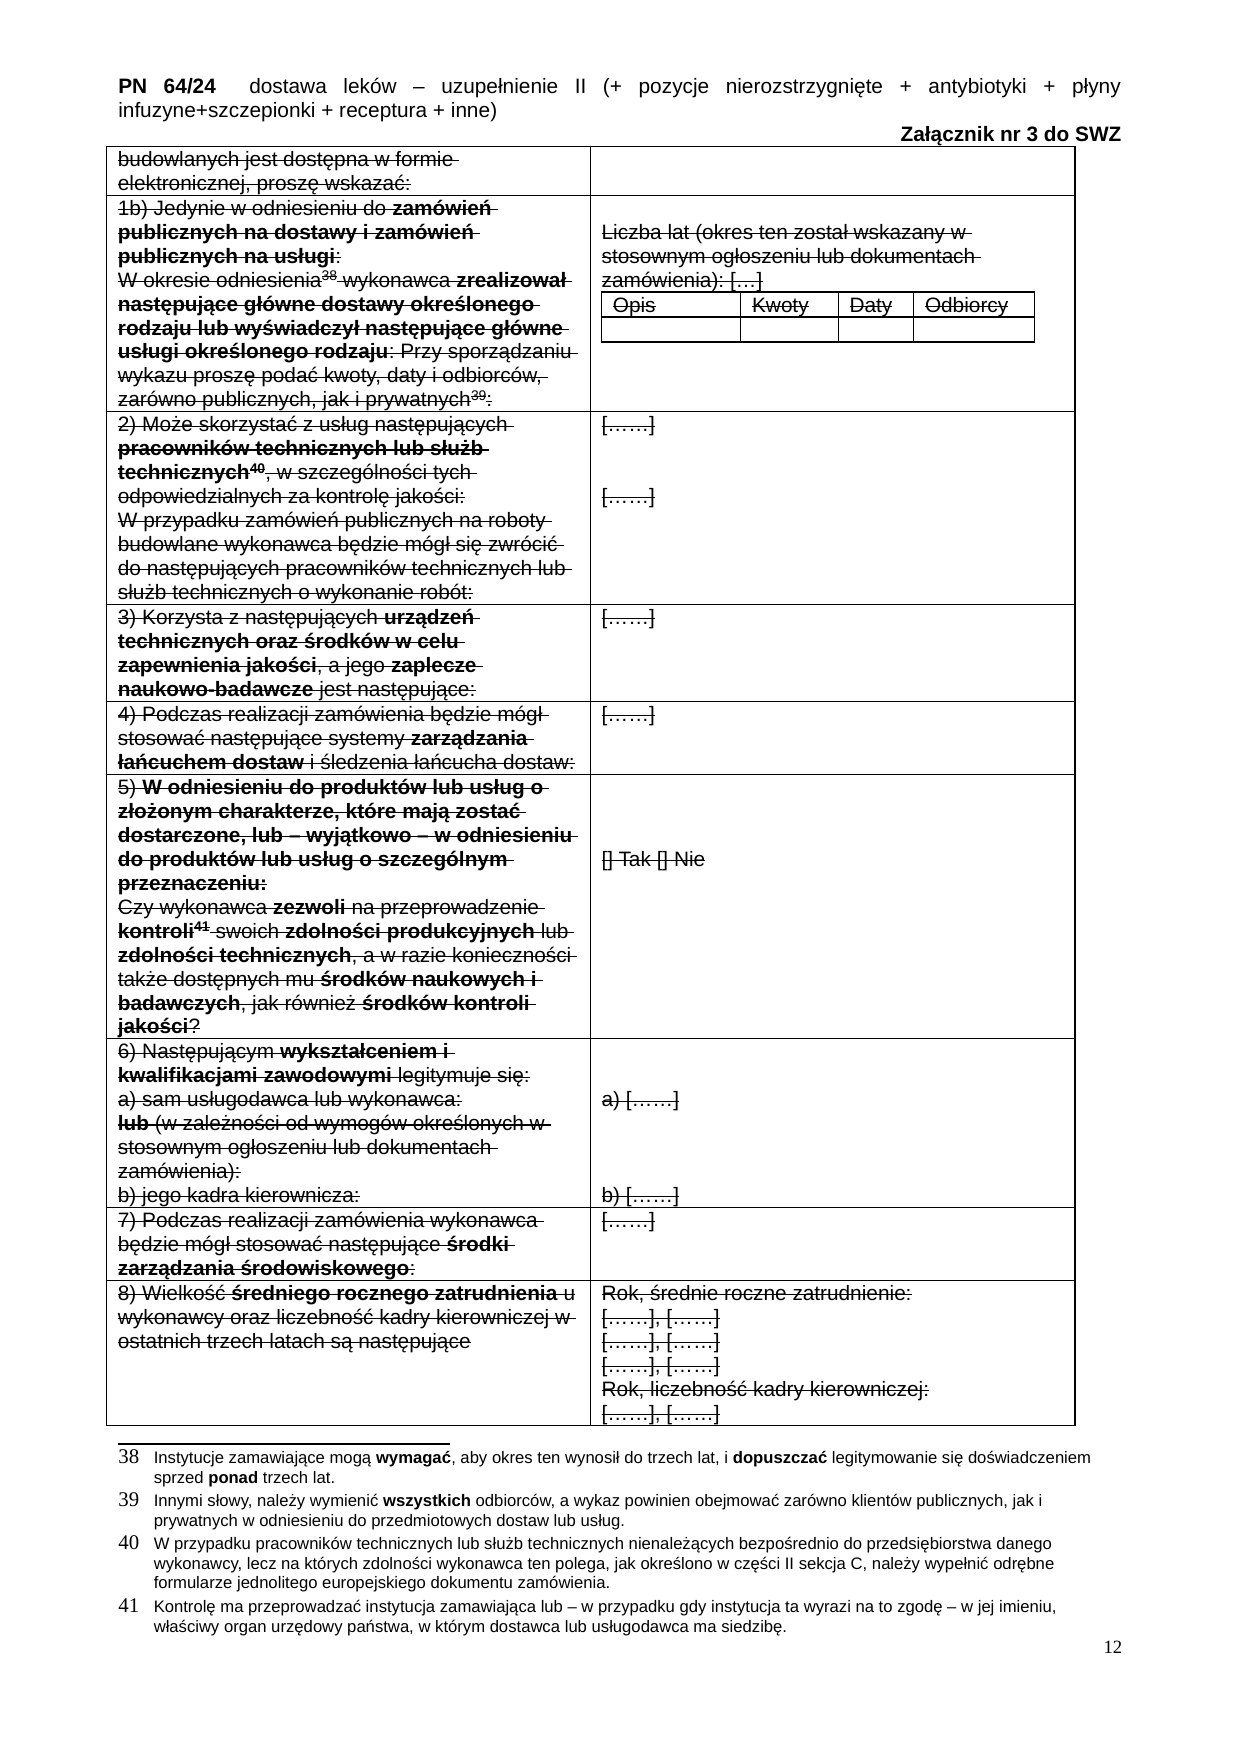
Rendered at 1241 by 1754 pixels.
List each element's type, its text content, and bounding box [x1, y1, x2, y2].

table_header Odbiorcy [914, 293, 1034, 316]
table_cell Rok, średnie roczne zatrudnienie: [……], [……] [……], [……] [……], [……] Rok, liczebność kadry kierowniczej: [……], [……] [591, 1281, 1074, 1425]
table_cell 1b) Jedynie w odniesieniu do zamówień publicznych na dostawy i zamówień publicznych na usługi: W okresie odniesienia wykonawca zrealizował następujące główne dostawy określonego rodzaju lub wyświadczył następujące główne usługi określonego rodzaju: Przy sporządzaniu wykazu proszę podać kwoty, daty i odbiorców, zarówno publicznych, jak i prywatnych: [107, 196, 590, 411]
table_header Daty [839, 293, 913, 316]
table_header Kwoty [741, 293, 838, 316]
table_cell 6) Następującym wykształceniem i kwalifikacjami zawodowymi legitymuje się: a) sam usługodawca lub wykonawca: lub (w zależności od wymogów określonych w stosownym ogłoszeniu lub dokumentach zamówienia): b) jego kadra kierownicza: [107, 1039, 590, 1207]
table_cell 4) Podczas realizacji zamówienia będzie mógł stosować następujące systemy zarządzania łańcuchem dostaw i śledzenia łańcucha dostaw: [107, 702, 590, 774]
table_cell [] Tak [] Nie [591, 775, 1074, 1038]
table_header Opis [602, 293, 740, 316]
table_cell a) [……] b) [……] [591, 1039, 1074, 1207]
table_cell [839, 318, 913, 341]
table_cell 7) Podczas realizacji zamówienia wykonawca będzie mógł stosować następujące środki zarządzania środowiskowego: [107, 1208, 590, 1280]
table_cell [741, 318, 838, 341]
table_cell [591, 147, 1074, 194]
table_cell 5) W odniesieniu do produktów lub usług o złożonym charakterze, które mają zostać dostarczone, lub – wyjątkowo – w odniesieniu do produktów lub usług o szczególnym przeznaczeniu: Czy wykonawca zezwoli na przeprowadzenie kontroli swoich zdolności produkcyjnych lub zdolności technicznych, a w razie konieczności także dostępnych mu środków naukowych i badawczych, jak również środków kontroli jakości? [107, 775, 590, 1038]
table_cell [……] [591, 605, 1074, 701]
table_cell [……] [591, 702, 1074, 774]
table_cell 3) Korzysta z następujących urządzeń technicznych oraz środków w celu zapewnienia jakości, a jego zaplecze naukowo-badawcze jest następujące: [107, 605, 590, 701]
table_cell [914, 318, 1034, 341]
table_cell [……] [591, 1208, 1074, 1280]
table_cell [……] [……] [591, 412, 1074, 604]
table_cell 2) Może skorzystać z usług następujących pracowników technicznych lub służb technicznych, w szczególności tych odpowiedzialnych za kontrolę jakości: W przypadku zamówień publicznych na roboty budowlane wykonawca będzie mógł się zwrócić do następujących pracowników technicznych lub służb technicznych o wykonanie robót: [107, 412, 590, 604]
table_cell Liczba lat (okres ten został wskazany w stosownym ogłoszeniu lub dokumentach zamówienia): […] [591, 196, 1074, 411]
table_cell [602, 318, 740, 341]
table_cell 8) Wielkość średniego rocznego zatrudnienia u wykonawcy oraz liczebność kadry kierowniczej w ostatnich trzech latach są następujące [107, 1281, 590, 1425]
table_cell budowlanych jest dostępna w formie elektronicznej, proszę wskazać: [107, 147, 590, 194]
